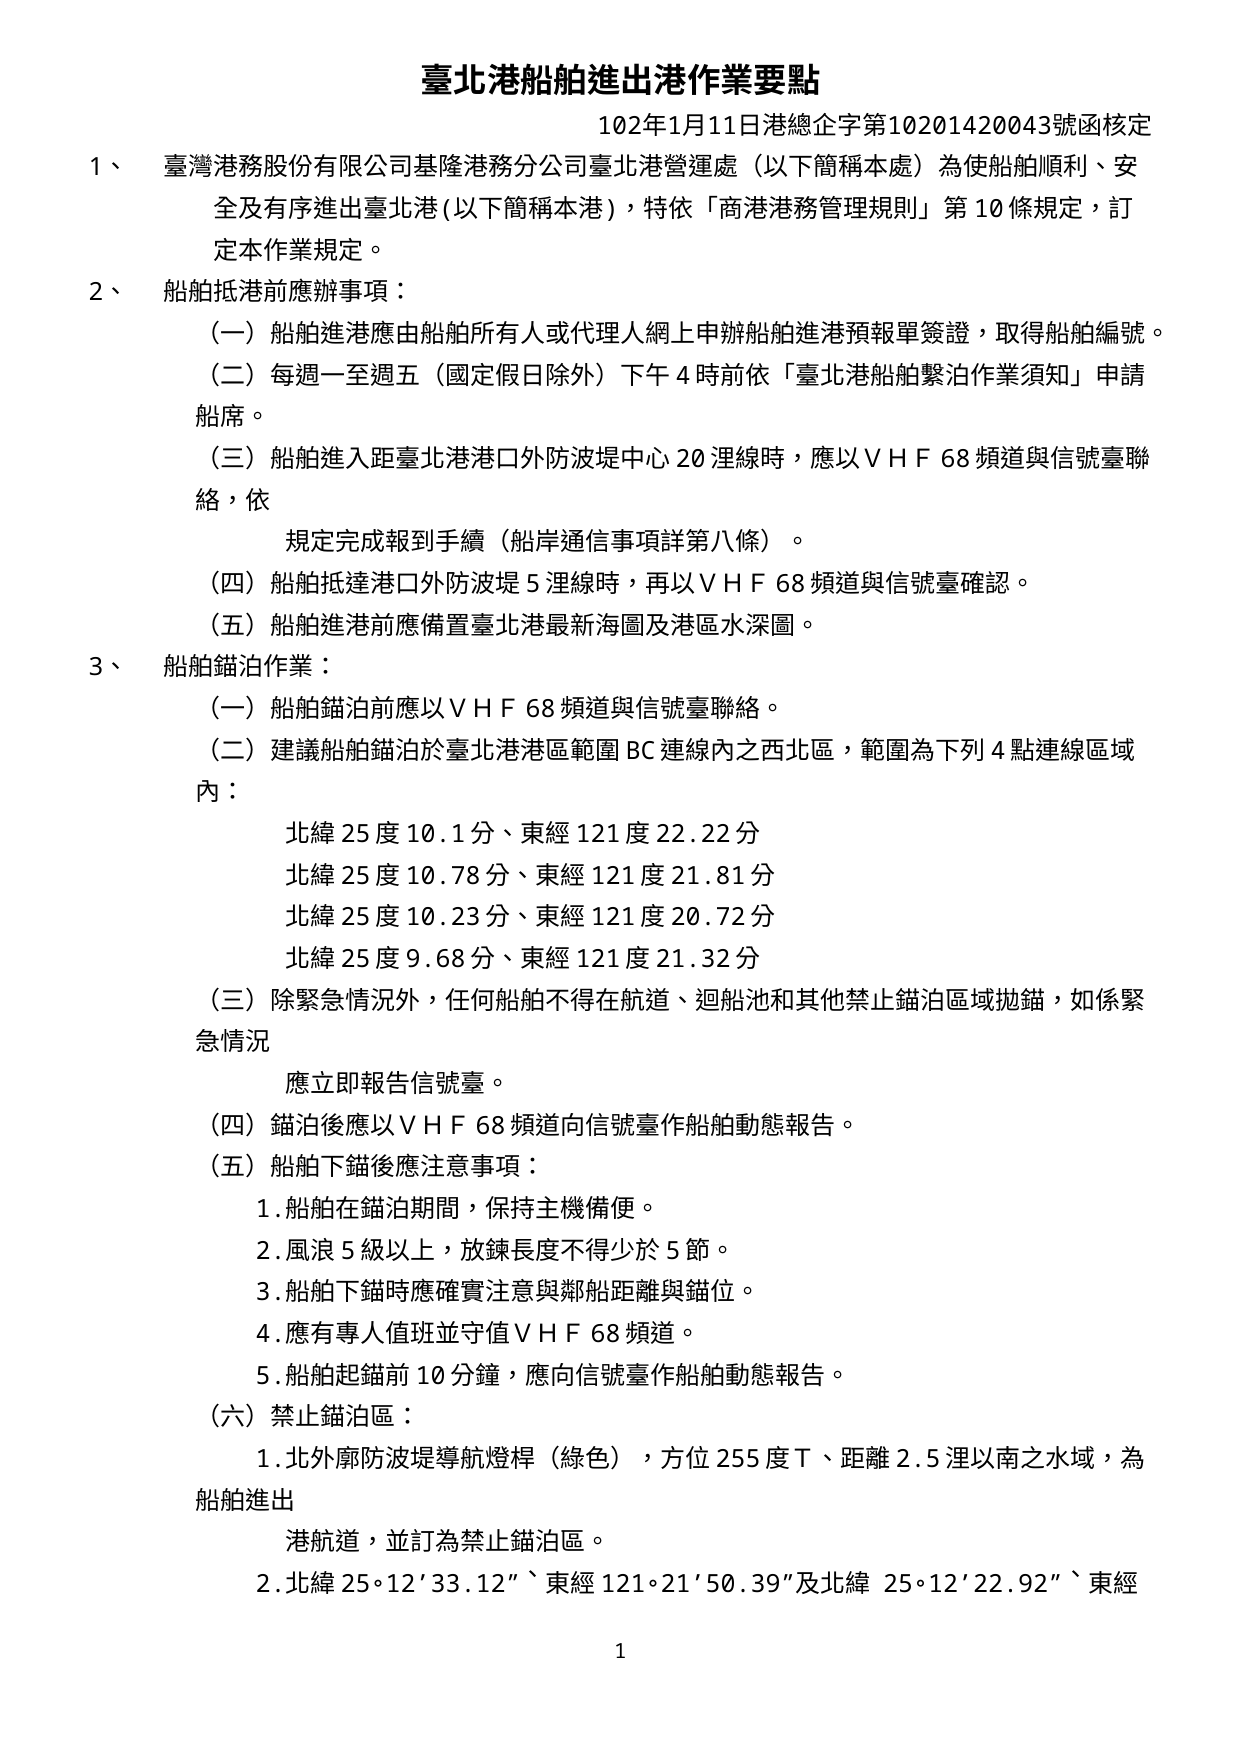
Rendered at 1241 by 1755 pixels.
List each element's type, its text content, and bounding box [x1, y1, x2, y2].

text 102年1月11日港總企字第10201420043號函核定 [89, 101, 1152, 142]
list 臺灣港務股份有限公司基隆港務分公司臺北港營運處（以下簡稱本處）為使船舶順利、安全及有序進出臺北港(以下簡稱本港)，特依「商港港務管理規則」第10條規定，訂定本作業規定。 [89, 142, 1152, 267]
text 臺北港船舶進出港作業要點 [89, 59, 1152, 101]
list 船舶抵港前應辦事項： （一）船舶進港應由船舶所有人或代理人網上申辦船舶進港預報單簽證，取得船舶編號。 （二）每週一至週五（國定假日除外）下午4時前依「臺北港船舶繫泊作業須知」申請船席。 （三）船舶進入距臺北港港口外防波堤中心20浬線時，應以ＶＨＦ68頻道與信號臺聯絡，依 規定完成報到手續（船岸通信事項詳第八條）。 （四）船舶抵達港口外防波堤5浬線時，再以ＶＨＦ68頻道與信號臺確認。 （五）船舶進港前應備置臺北港最新海圖及港區水深圖。 [89, 267, 1152, 642]
list 船舶錨泊作業： （一）船舶錨泊前應以ＶＨＦ68頻道與信號臺聯絡。 （二）建議船舶錨泊於臺北港港區範圍BC連線內之西北區，範圍為下列4點連線區域內： 北緯25度10.1分、東經121度22.22分 北緯25度10.78分、東經121度21.81分 北緯25度10.23分、東經121度20.72分 北緯25度9.68分、東經121度21.32分 （三）除緊急情況外，任何船舶不得在航道、迴船池和其他禁止錨泊區域拋錨，如係緊急情況 應立即報告信號臺。 （四）錨泊後應以ＶＨＦ68頻道向信號臺作船舶動態報告。 （五）船舶下錨後應注意事項： 1.船舶在錨泊期間，保持主機備便。 2.風浪5級以上，放鍊長度不得少於5節。 3.船舶下錨時應確實注意與鄰船距離與錨位。 4.應有專人值班並守值ＶＨＦ68頻道。 5.船舶起錨前10分鐘，應向信號臺作船舶動態報告。 （六）禁止錨泊區： 1.北外廓防波堤導航燈桿（綠色），方位255度Ｔ、距離2.5浬以南之水域，為船舶進出 港航道，並訂為禁止錨泊區。 2.北緯25∘12’33.12”、東經121∘21’50.39”及北緯 25∘12’22.92”、東經 [89, 642, 1152, 1601]
